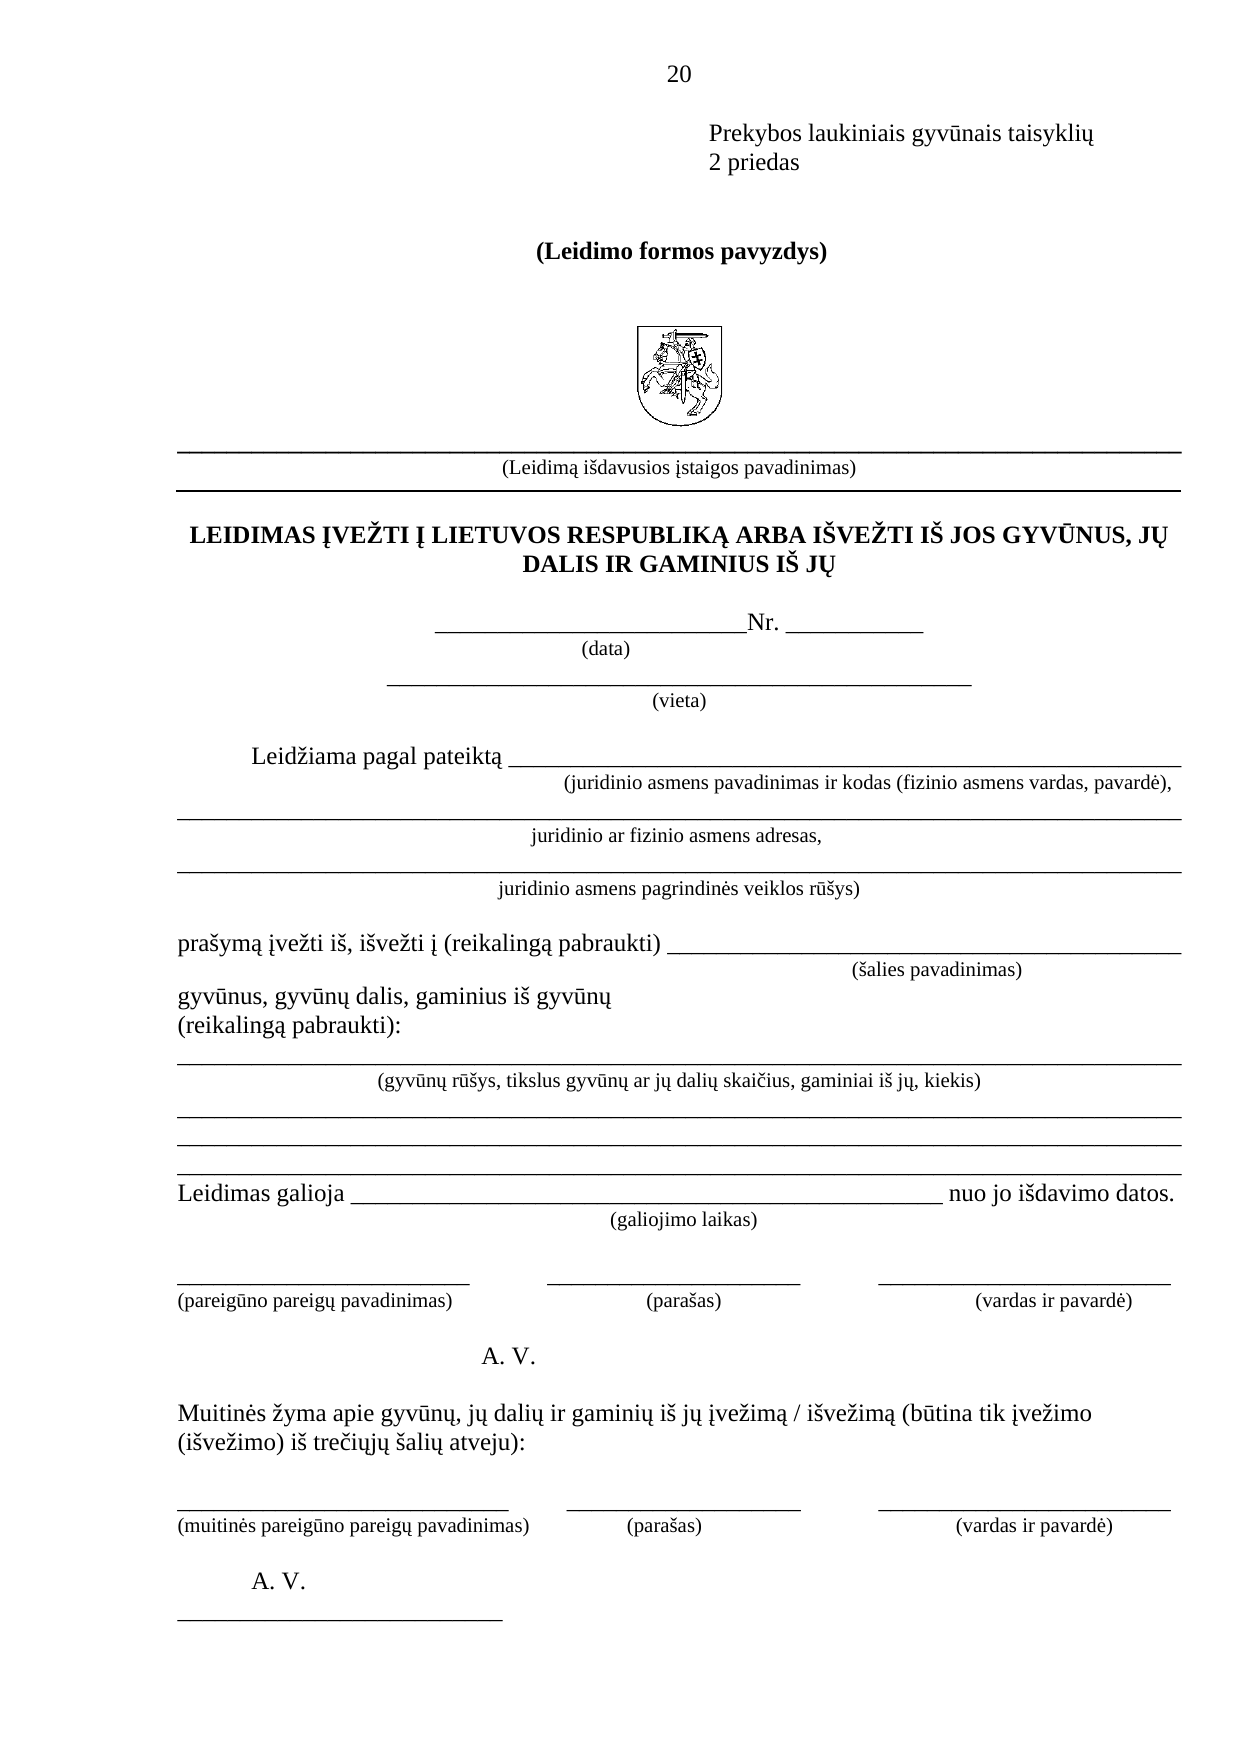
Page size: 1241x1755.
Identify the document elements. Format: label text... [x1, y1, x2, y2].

text (vieta) [177, 688, 1181, 712]
text 2 priedas [177, 147, 1181, 176]
text (šalies pavadinimas) [177, 957, 1181, 981]
text Leidimas galioja nuo jo išdavimo datos. [177, 1178, 1181, 1207]
text prašymą įvežti iš, išvežti į (reikalingą pabraukti) [177, 928, 1181, 957]
text Muitinės žyma apie gyvūnų, jų dalių ir gaminių iš jų įvežimą / išvežimą (būtina tik įvežimo (išvežimo) iš trečiųjų šalių atveju): [177, 1398, 1181, 1456]
text A. V. [177, 1566, 1181, 1595]
text (muitinės pareigūno pareigų pavadinimas) (parašas) (vardas ir pavardė) [177, 1513, 1181, 1537]
text Leidžiama pagal pateiktą [177, 741, 1181, 770]
text (data) [177, 636, 1181, 660]
text LEIDIMAS ĮVEŽTI Į LIETUVOS RESPUBLIKĄ ARBA IŠVEŽTI IŠ JOS GYVŪNUS, JŲ DALIS IR GAMINIUS IŠ JŲ [177, 521, 1181, 578]
text A. V. [177, 1341, 1181, 1370]
text (reikalingą pabraukti): [177, 1010, 1181, 1039]
text __________________________ [177, 1595, 1181, 1624]
text (Leidimo formos pavyzdys) [176, 204, 1181, 265]
text gyvūnus, gyvūnų dalis, gaminius iš gyvūnų [177, 981, 1181, 1010]
text (galiojimo laikas) [177, 1207, 1181, 1231]
text juridinio asmens pagrindinės veiklos rūšys) [177, 876, 1181, 900]
text Nr. ___________ [177, 607, 1181, 636]
text Prekybos laukiniais gyvūnais taisyklių [709, 118, 1181, 147]
text (Leidimą išdavusios įstaigos pavadinimas) [176, 455, 1181, 490]
text (gyvūnų rūšys, tikslus gyvūnų ar jų dalių skaičius, gaminiai iš jų, kiekis) [177, 1067, 1181, 1092]
text (juridinio asmens pavadinimas ir kodas (fizinio asmens vardas, pavardė), [177, 770, 1181, 794]
text juridinio ar fizinio asmens adresas, [177, 823, 1181, 847]
text (pareigūno pareigų pavadinimas) (parašas) (vardas ir pavardė) [177, 1288, 1181, 1312]
